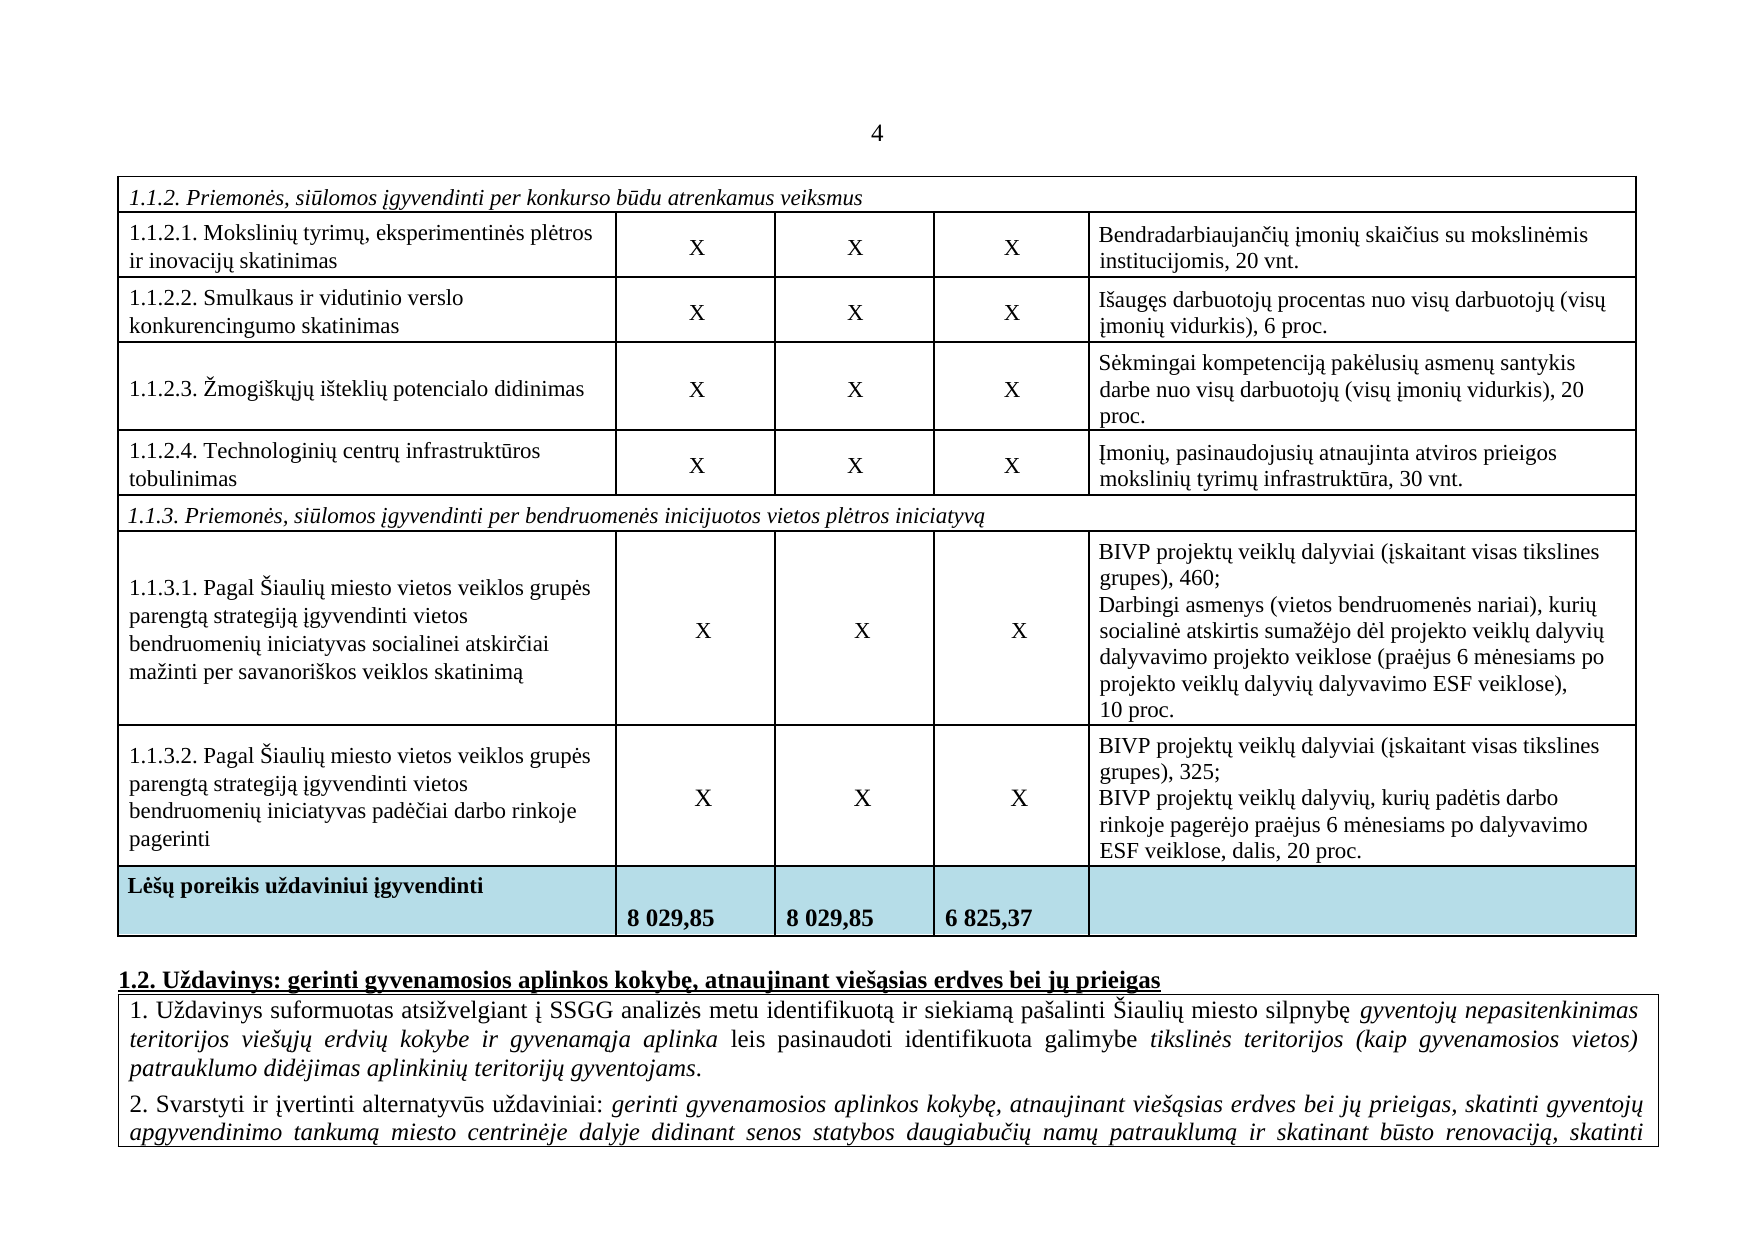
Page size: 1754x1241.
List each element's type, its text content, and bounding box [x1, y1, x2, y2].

table_header 1. Uždavinys suformuotas atsižvelgiant į SSGG analizės metu identifikuotą ir siekiamą pašalinti Šiaulių miesto silpnybę gyventojų nepasitenkinimas teritorijos viešųjų erdvių kokybe ir gyvenamąja aplinka leis pasinaudoti identifikuota galimybe tikslinės teritorijos (kaip gyvenamosios vietos) patrauklumo didėjimas aplinkinių teritorijų gyventojams. 2. Svarstyti ir įvertinti alternatyvūs uždaviniai: gerinti gyvenamosios aplinkos kokybę, atnaujinant viešąsias erdves bei jų prieigas, skatinti gyventojų apgyvendinimo tankumą miesto centrinėje dalyje didinant senos statybos daugiabučių namų patrauklumą ir skatinant būsto renovaciją, skatinti [119, 995, 1658, 1146]
table_cell X [617, 278, 774, 341]
table_cell X [935, 343, 1088, 429]
table_cell Išaugęs darbuotojų procentas nuo visų darbuotojų (visų įmonių vidurkis), 6 proc. [1090, 278, 1635, 341]
table_cell X [776, 213, 933, 276]
table_cell Sėkmingai kompetenciją pakėlusių asmenų santykis darbe nuo visų darbuotojų (visų įmonių vidurkis), 20 proc. [1090, 343, 1635, 429]
table_cell 1.1.2.4. Technologinių centrų infrastruktūros tobulinimas [119, 431, 615, 494]
table_cell Įmonių, pasinaudojusių atnaujinta atviros prieigos mokslinių tyrimų infrastruktūra, 30 vnt. [1090, 431, 1635, 494]
table_cell Bendradarbiaujančių įmonių skaičius su mokslinėmis institucijomis, 20 vnt. [1090, 213, 1635, 276]
table_cell X [935, 532, 1088, 723]
table_cell X [935, 278, 1088, 341]
table_cell 1.1.3.2. Pagal Šiaulių miesto vietos veiklos grupės parengtą strategiją įgyvendinti vietos bendruomenių iniciatyvas padėčiai darbo rinkoje pagerinti [119, 726, 615, 864]
table_cell X [617, 726, 774, 864]
table_cell X [935, 431, 1088, 494]
table_cell X [617, 431, 774, 494]
table_cell X [776, 278, 933, 341]
table_cell X [776, 431, 933, 494]
table_cell 1.1.3.1. Pagal Šiaulių miesto vietos veiklos grupės parengtą strategiją įgyvendinti vietos bendruomenių iniciatyvas socialinei atskirčiai mažinti per savanoriškos veiklos skatinimą [119, 532, 615, 723]
text 1.2. Uždavinys: gerinti gyvenamosios aplinkos kokybę, atnaujinant viešąsias erdves bei jų prieigas [118, 965, 1683, 994]
table_cell X [617, 532, 774, 723]
table_cell [1090, 867, 1635, 934]
table_cell X [935, 213, 1088, 276]
table_cell X [776, 343, 933, 429]
table_cell X [935, 726, 1088, 864]
table_cell X [776, 726, 933, 864]
table_cell X [776, 532, 933, 723]
table_cell 1.1.2.2. Smulkaus ir vidutinio verslo konkurencingumo skatinimas [119, 278, 615, 341]
table_cell BIVP projektų veiklų dalyviai (įskaitant visas tikslines grupes), 460; Darbingi asmenys (vietos bendruomenės nariai), kurių socialinė atskirtis sumažėjo dėl projekto veiklų dalyvių dalyvavimo projekto veiklose (praėjus 6 mėnesiams po projekto veiklų dalyvių dalyvavimo ESF veiklose), 10 proc. [1090, 532, 1635, 723]
table_cell 1.1.2.3. Žmogiškųjų išteklių potencialo didinimas [119, 343, 615, 429]
table_cell X [617, 343, 774, 429]
table_cell 1.1.3. Priemonės, siūlomos įgyvendinti per bendruomenės inicijuotos vietos plėtros iniciatyvą [119, 496, 1635, 530]
table_cell 8 029,85 [617, 867, 774, 934]
table_cell BIVP projektų veiklų dalyviai (įskaitant visas tikslines grupes), 325; BIVP projektų veiklų dalyvių, kurių padėtis darbo rinkoje pagerėjo praėjus 6 mėnesiams po dalyvavimo ESF veiklose, dalis, 20 proc. [1090, 726, 1635, 864]
table_cell 1.1.2. Priemonės, siūlomos įgyvendinti per konkurso būdu atrenkamus veiksmus [119, 177, 1635, 211]
table_cell X [617, 213, 774, 276]
table_cell 8 029,85 [776, 867, 933, 934]
table_cell 1.1.2.1. Mokslinių tyrimų, eksperimentinės plėtros ir inovacijų skatinimas [119, 213, 615, 276]
table_cell Lėšų poreikis uždaviniui įgyvendinti [119, 867, 615, 934]
table_cell 6 825,37 [935, 867, 1088, 934]
